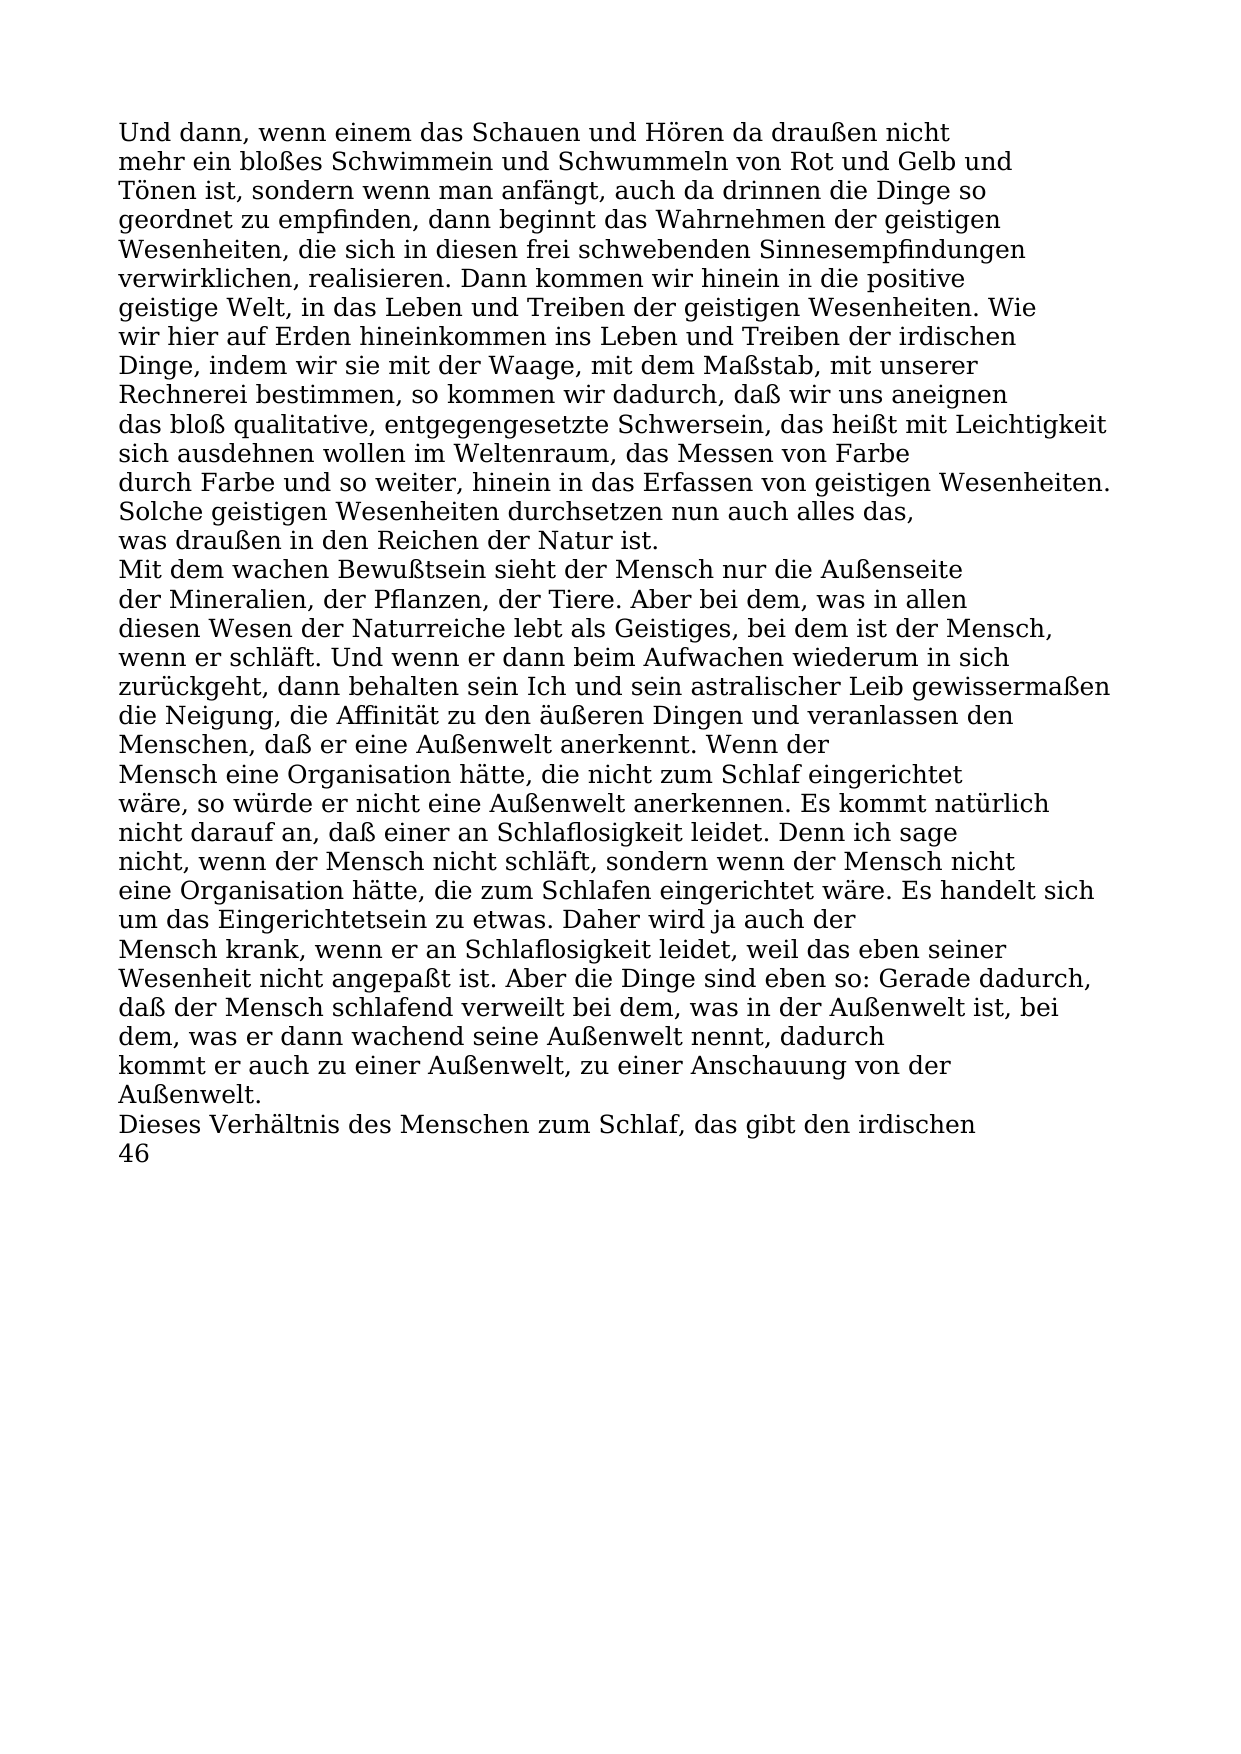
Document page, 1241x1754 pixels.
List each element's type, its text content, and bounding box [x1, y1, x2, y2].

text Tönen ist, sondern wenn man anfängt, auch da drinnen die Dinge so [118, 176, 1122, 206]
text kommt er auch zu einer Außenwelt, zu einer Anschauung von der [118, 1051, 1122, 1081]
text Mensch krank, wenn er an Schlaflosigkeit leidet, weil das eben seiner [118, 935, 1122, 964]
text Rechnerei bestimmen, so kommen wir dadurch, daß wir uns aneignen [118, 381, 1122, 410]
text was draußen in den Reichen der Natur ist. [118, 526, 1122, 556]
text wäre, so würde er nicht eine Außenwelt anerkennen. Es kommt natürlich nicht darauf an, daß einer an Schlaflosigkeit leidet. Denn ich sage [118, 789, 1122, 847]
text geistige Welt, in das Leben und Treiben der geistigen Wesenheiten. Wie [118, 293, 1122, 322]
text der Mineralien, der Pflanzen, der Tiere. Aber bei dem, was in allen [118, 585, 1122, 614]
text Dinge, indem wir sie mit der Waage, mit dem Maßstab, mit unserer [118, 351, 1122, 381]
text eine Organisation hätte, die zum Schlafen eingerichtet wäre. Es handelt sich um das Eingerichtetsein zu etwas. Daher wird ja auch der [118, 876, 1122, 935]
text durch Farbe und so weiter, hinein in das Erfassen von geistigen Wesenheiten. Solche geistigen Wesenheiten durchsetzen nun auch alles das, [118, 468, 1122, 526]
text mehr ein bloßes Schwimmein und Schwummeln von Rot und Gelb und [118, 147, 1122, 176]
text Mensch eine Organisation hätte, die nicht zum Schlaf eingerichtet [118, 760, 1122, 789]
text das bloß qualitative, entgegengesetzte Schwersein, das heißt mit Leichtigkeit sich ausdehnen wollen im Weltenraum, das Messen von Farbe [118, 410, 1122, 468]
text Wesenheit nicht angepaßt ist. Aber die Dinge sind eben so: Gerade dadurch, daß der Mensch schlafend verweilt bei dem, was in der Außenwelt ist, bei dem, was er dann wachend seine Außenwelt nennt, dadurch [118, 964, 1122, 1051]
text Dieses Verhältnis des Menschen zum Schlaf, das gibt den irdischen [118, 1110, 1122, 1139]
text Mit dem wachen Bewußtsein sieht der Mensch nur die Außenseite [118, 556, 1122, 585]
text verwirklichen, realisieren. Dann kommen wir hinein in die positive [118, 264, 1122, 293]
text Und dann, wenn einem das Schauen und Hören da draußen nicht [118, 118, 1122, 147]
text nicht, wenn der Mensch nicht schläft, sondern wenn der Mensch nicht [118, 847, 1122, 876]
text diesen Wesen der Naturreiche lebt als Geistiges, bei dem ist der Mensch, [118, 614, 1122, 643]
text wir hier auf Erden hineinkommen ins Leben und Treiben der irdischen [118, 322, 1122, 351]
text geordnet zu empfinden, dann beginnt das Wahrnehmen der geistigen [118, 206, 1122, 235]
text zurückgeht, dann behalten sein Ich und sein astralischer Leib gewissermaßen die Neigung, die Affinität zu den äußeren Dingen und veranlassen den Menschen, daß er eine Außenwelt anerkennt. Wenn der [118, 672, 1122, 760]
text Außenwelt. [118, 1081, 1122, 1110]
text 46 [118, 1139, 1122, 1168]
text Wesenheiten, die sich in diesen frei schwebenden Sinnesempfindungen [118, 235, 1122, 264]
text wenn er schläft. Und wenn er dann beim Aufwachen wiederum in sich [118, 643, 1122, 672]
